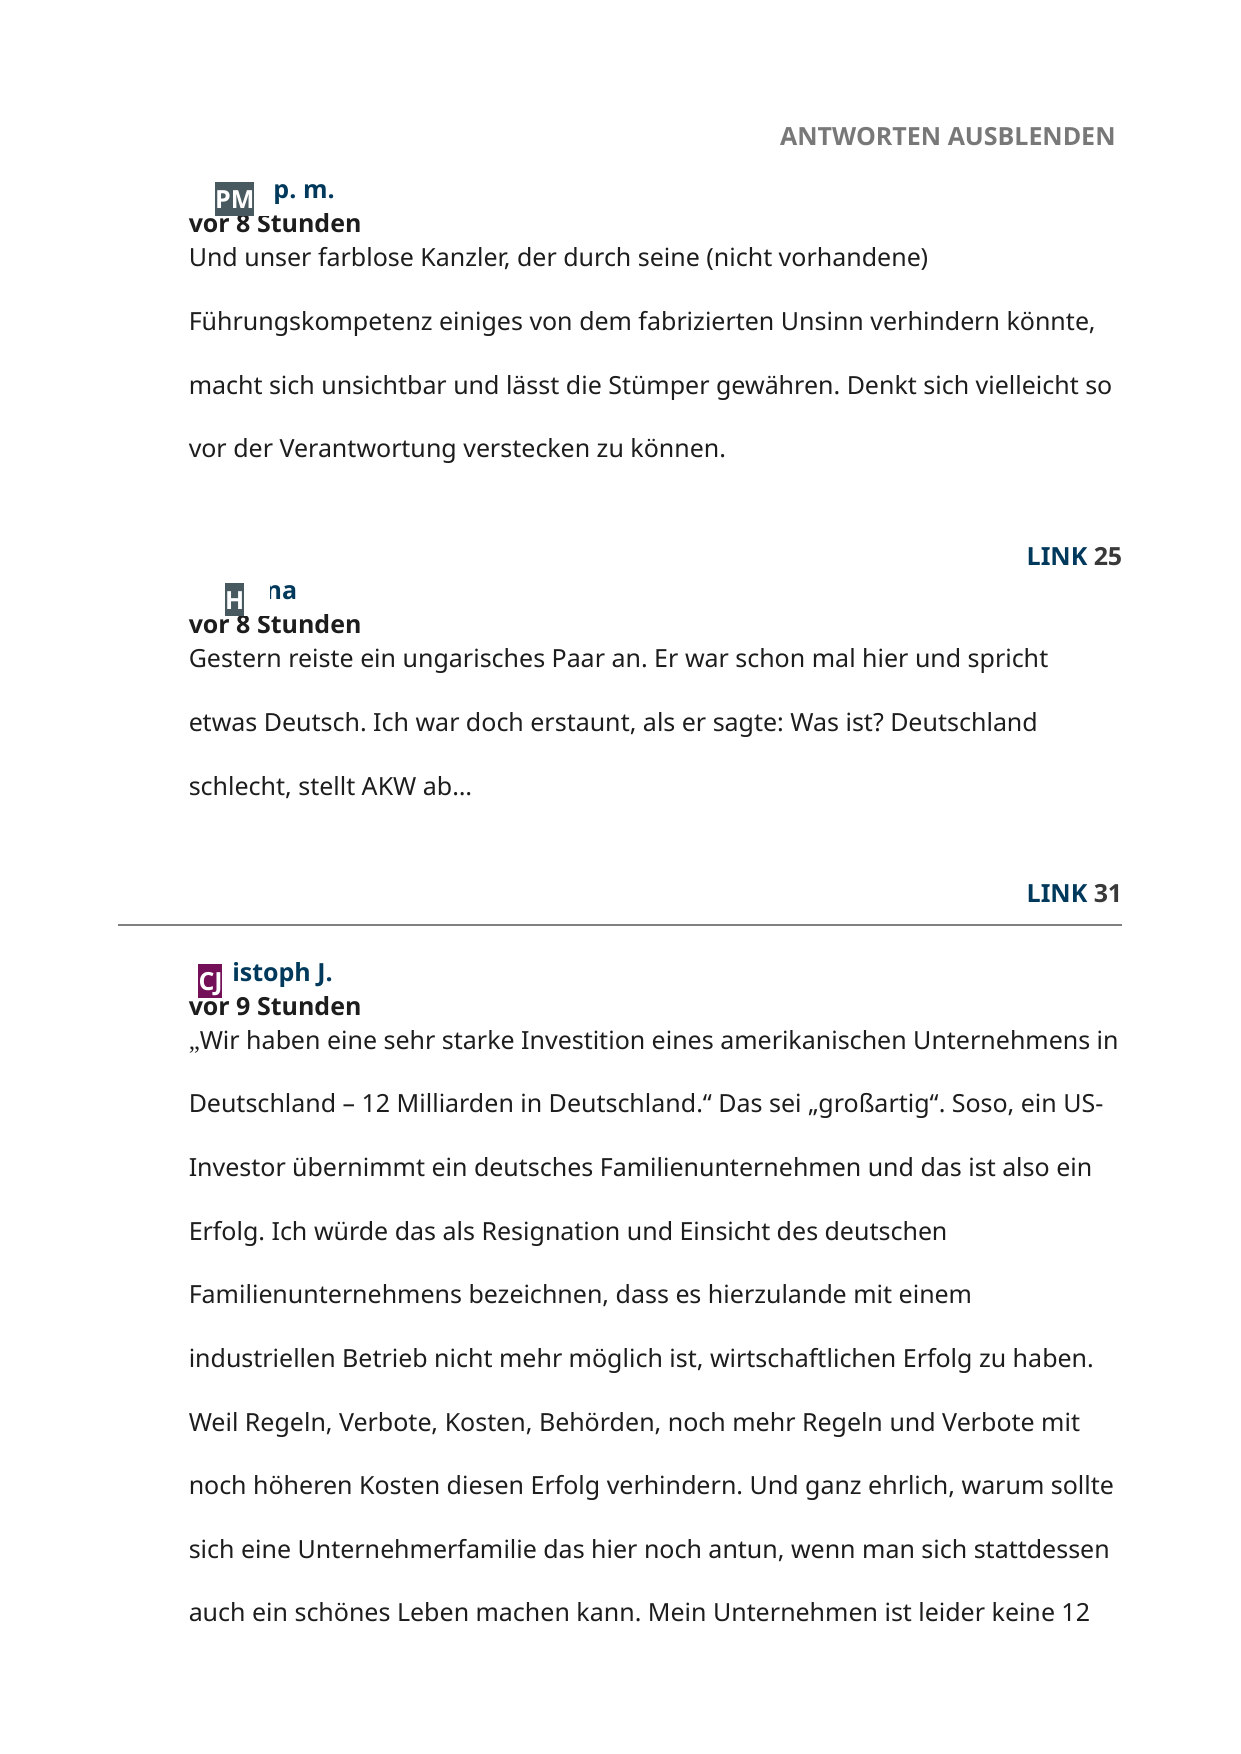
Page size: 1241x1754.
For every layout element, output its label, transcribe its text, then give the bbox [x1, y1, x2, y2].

text Und unser farblose Kanzler, der durch seine (nicht vorhandene) Führungskompetenz einiges von dem fabrizierten Unsinn verhindern könnte, macht sich unsichtbar und lässt die Stümper gewähren. Denkt sich vielleicht so vor der Verantwortung verstecken zu können. [188, 240, 1122, 465]
text „Wir haben eine sehr starke Investition eines amerikanischen Unternehmens in Deutschland – 12 Milliarden in Deutschland.“ Das sei „großartig“. Soso, ein US-Investor übernimmt ein deutsches Familienunternehmen und das ist also ein Erfolg. Ich würde das als Resignation und Einsicht des deutschen Familienunternehmens bezeichnen, dass es hierzulande mit einem industriellen Betrieb nicht mehr möglich ist, wirtschaftlichen Erfolg zu haben. Weil Regeln, Verbote, Kosten, Behörden, noch mehr Regeln und Verbote mit noch höheren Kosten diesen Erfolg verhindern. Und ganz ehrlich, warum sollte sich eine Unternehmerfamilie das hier noch antun, wenn man sich stattdessen auch ein schönes Leben machen kann. Mein Unternehmen ist leider keine 12 [188, 1022, 1122, 1629]
text LINK 31 [188, 832, 1122, 910]
text ANTWORTEN AUSBLENDEN [118, 118, 1122, 152]
text PM [199, 172, 270, 216]
text Heytina [270, 573, 1122, 607]
text vor 8 Stunden [188, 206, 1122, 240]
text CJ [188, 954, 232, 998]
text LINK 25 [188, 494, 1122, 573]
text Christoph J. [232, 954, 1122, 988]
text vor 9 Stunden [188, 988, 1122, 1022]
text Gestern reiste ein ungarisches Paar an. Er war schon mal hier und spricht etwas Deutsch. Ich war doch erstaunt, als er sagte: Was ist? Deutschland schlecht, stellt AKW ab… [188, 641, 1122, 802]
text peter p. m. [270, 172, 1122, 206]
text vor 8 Stunden [188, 607, 1122, 641]
text H [199, 573, 270, 616]
